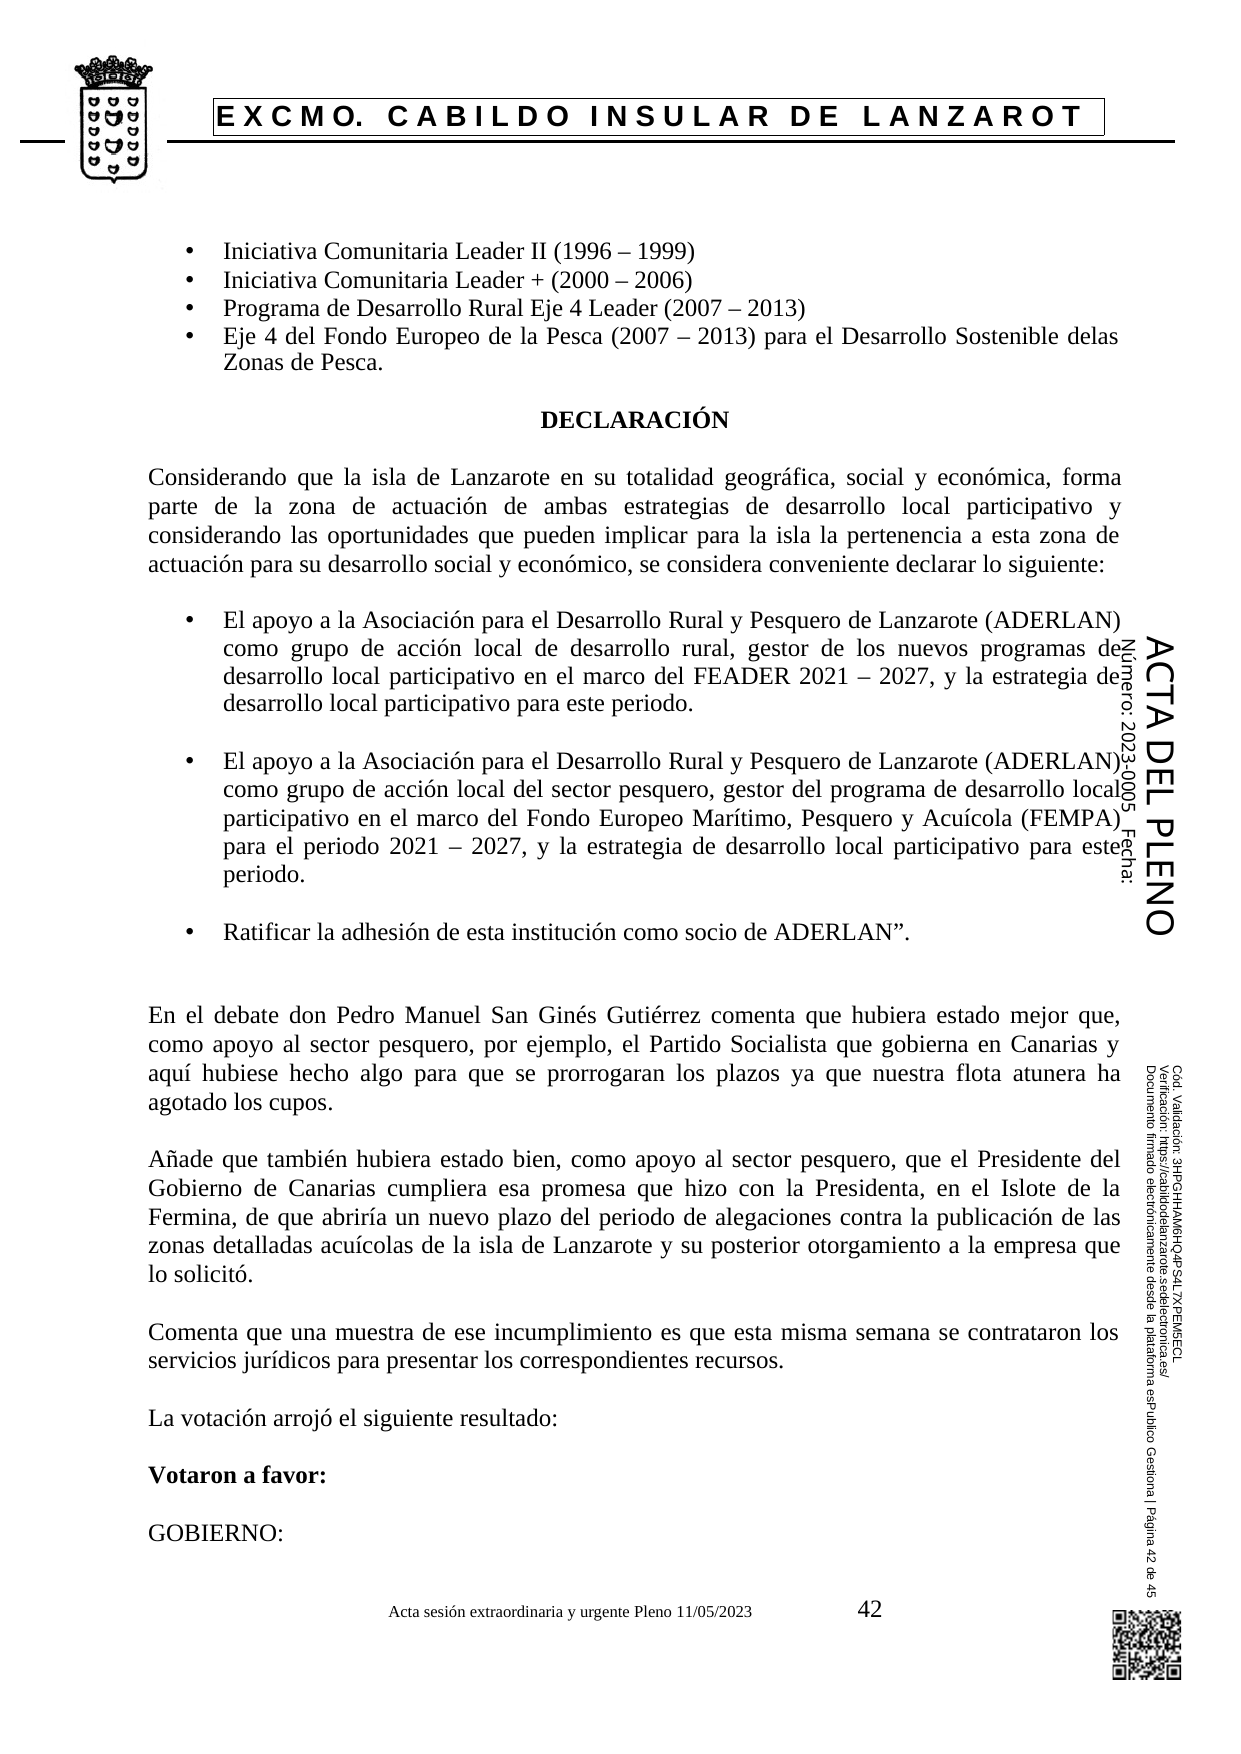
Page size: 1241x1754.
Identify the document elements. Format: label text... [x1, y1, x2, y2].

subtitle Votaron a favor: [148, 1461, 1145, 1489]
text La votación arrojó el siguiente resultado: [148, 1403, 1145, 1432]
text Añade que también hubiera estado bien, como apoyo al sector pesquero, que el Presidente del Gobierno de Canarias cumpliera esa promesa que hizo con la Presidenta, en el Islote de la Fermina, de que abriría un nuevo plazo del periodo de alegaciones contra la publicación de las zonas detalladas acuícolas de la isla de Lanzarote y su posterior otorgamiento a la empresa que lo solicitó. [148, 1144, 1122, 1288]
list ACTA DEL PLENO [1140, 945, 1183, 981]
subtitle DECLARACIÓN [148, 405, 1122, 434]
picture [1112, 1610, 1182, 1680]
text Acta sesión extraordinaria y urgente Pleno 11/05/2023 42 [78, 1594, 1192, 1623]
list Ratificar la adhesión de esta institución como socio de ADERLAN”. [185, 917, 1192, 945]
list Número: 2023-0005 Fecha: 22/06/2023 [1117, 945, 1140, 981]
list ACTA DEL PLENO [1140, 636, 1183, 917]
list El apoyo a la Asociación para el Desarrollo Rural y Pesquero de Lanzarote (ADERLAN) como grupo de acción local del sector pesquero, gestor del programa de desarrollo local participativo en el marco del Fondo Europeo Marítimo, Pesquero y Acuícola (FEMPA) para el periodo 2021 – 2027, y la estrategia de desarrollo local participativo para este periodo. [185, 747, 1122, 888]
text Documento firmado electrónicamente desde la plataforma esPublico Gestiona | Página 42 de 45 [1145, 1066, 1158, 1600]
text [1184, 1518, 1192, 1547]
text Cód. Validación: 3HPGHHAM6HQ4PS4L7XPEM5ECL [1171, 1066, 1184, 1600]
list Eje 4 del Fondo Europeo de la Pesca (2007 – 2013) para el Desarrollo Sostenible delas Zonas de Pesca. [185, 323, 1121, 376]
text Comenta que una muestra de ese incumplimiento es que esta misma semana se contrataron los servicios jurídicos para presentar los correspondientes recursos. [148, 1317, 1121, 1374]
text En el debate don Pedro Manuel San Ginés Gutiérrez comenta que hubiera estado mejor que, como apoyo al sector pesquero, por ejemplo, el Partido Socialista que gobierna en Canarias y aquí hubiese hecho algo para que se prorrogaran los plazos ya que nuestra flota atunera ha agotado los cupos. [148, 1000, 1121, 1115]
list Iniciativa Comunitaria Leader + (2000 – 2006) [185, 265, 1192, 294]
text Considerando que la isla de Lanzarote en su totalidad geográfica, social y económica, forma parte de la zona de actuación de ambas estrategias de desarrollo local participativo y considerando las oportunidades que pueden implicar para la isla la pertenencia a esta zona de actuación para su desarrollo social y económico, se considera conveniente declarar lo siguiente: [148, 462, 1121, 577]
list El apoyo a la Asociación para el Desarrollo Rural y Pesquero de Lanzarote (ADERLAN) como grupo de acción local de desarrollo rural, gestor de los nuevos programas de desarrollo local participativo en el marco del FEADER 2021 – 2027, y la estrategia de desarrollo local participativo para este periodo. [185, 607, 1122, 717]
list Iniciativa Comunitaria Leader II (1996 – 1999) [185, 235, 1192, 265]
picture [65, 39, 167, 193]
list Número: 2023-0005 Fecha: 22/06/2023 [1117, 638, 1140, 917]
list Programa de Desarrollo Rural Eje 4 Leader (2007 – 2013) [185, 294, 1192, 323]
text Verificación: https://cabildodelanzarote.sedelectronica.es/ [1158, 1066, 1171, 1600]
text GOBIERNO: [148, 1518, 1145, 1547]
